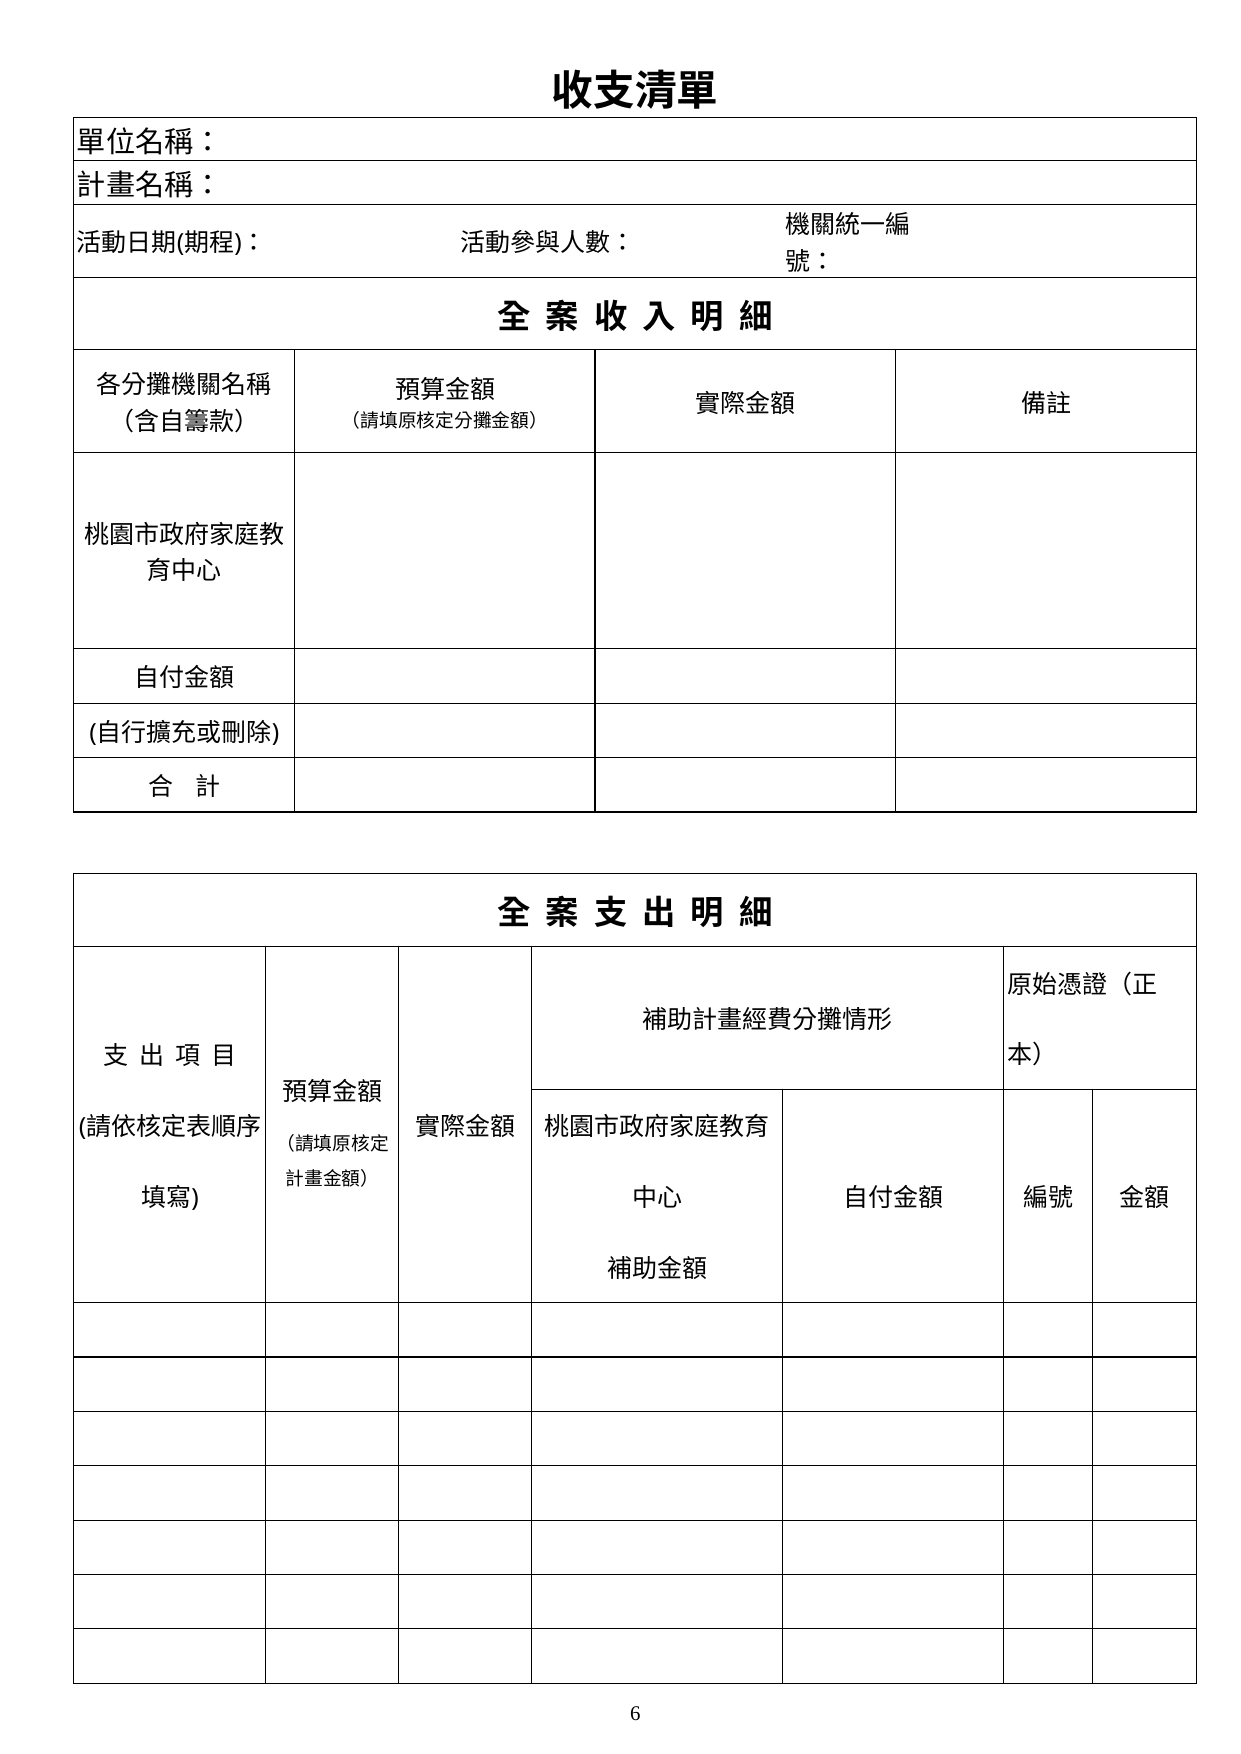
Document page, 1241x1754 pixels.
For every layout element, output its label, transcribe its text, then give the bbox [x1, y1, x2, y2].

table_cell [1004, 1358, 1092, 1411]
table_cell [783, 1629, 1003, 1683]
table_cell [783, 1575, 1003, 1628]
table_cell 活動參與人數： [458, 205, 650, 277]
table_cell 補助計畫經費分攤情形 [532, 947, 1003, 1088]
table_cell [532, 1629, 782, 1683]
table_cell 活動日期(期程)： [74, 205, 458, 277]
table_cell [960, 205, 1196, 277]
table_cell 備註 [896, 350, 1196, 452]
table_cell [783, 1358, 1003, 1411]
table_cell [74, 1466, 265, 1519]
table_cell [896, 453, 1196, 648]
table_cell [74, 1521, 265, 1574]
table_cell 合 計 [74, 758, 294, 811]
table_cell 自付金額 [74, 649, 294, 703]
table_cell 實際金額 [399, 947, 531, 1302]
table_cell [266, 1303, 398, 1356]
table_cell [1093, 1412, 1196, 1465]
table_cell [266, 1412, 398, 1465]
table_cell 桃園市政府家庭教育中心 [74, 453, 294, 648]
table_cell [399, 1358, 531, 1411]
table_cell [1093, 1575, 1196, 1628]
table_cell [295, 704, 594, 757]
table_cell [596, 649, 895, 703]
table_cell [650, 205, 782, 277]
table_cell [1004, 1303, 1092, 1356]
table_cell [783, 1466, 1003, 1519]
table_cell 單位名稱： [74, 118, 1196, 160]
table_cell [532, 1575, 782, 1628]
table_cell [1004, 1466, 1092, 1519]
table_cell [295, 649, 594, 703]
table_cell [295, 453, 594, 648]
table_cell [74, 1629, 265, 1683]
table_header 收支清單 [74, 0, 1196, 117]
table_cell [74, 1303, 265, 1356]
table_cell 實際金額 [596, 350, 895, 452]
table_cell 機關統一編號： [783, 205, 960, 277]
table_cell 全 案 收 入 明 細 [74, 278, 1196, 349]
table_cell [532, 1358, 782, 1411]
table_cell [266, 1466, 398, 1519]
table_cell [1093, 1358, 1196, 1411]
table_cell [1093, 1303, 1196, 1356]
table_cell [399, 1521, 531, 1574]
table_cell [1004, 1575, 1092, 1628]
table_cell [896, 649, 1196, 703]
table_cell [532, 1412, 782, 1465]
table_cell [399, 1412, 531, 1465]
table_cell [399, 1303, 531, 1356]
table_cell [1093, 1466, 1196, 1519]
table_cell 預算金額 （請填原核定計畫金額） [266, 947, 398, 1302]
table_cell [266, 1629, 398, 1683]
table_cell [74, 1358, 265, 1411]
table_cell 原始憑證（正本） [1004, 947, 1196, 1088]
table_cell [783, 1412, 1003, 1465]
table_cell [532, 1303, 782, 1356]
table_cell [783, 1303, 1003, 1356]
table_cell [532, 1466, 782, 1519]
table_cell [1004, 1521, 1092, 1574]
table_cell [896, 758, 1196, 811]
table_cell 自付金額 [783, 1090, 1003, 1302]
table_cell [596, 453, 895, 648]
table_cell (自行擴充或刪除) [74, 704, 294, 757]
table_cell [399, 1575, 531, 1628]
table_cell 金額 [1093, 1090, 1196, 1302]
table_header 全 案 支 出 明 細 [74, 874, 1196, 946]
table_cell [399, 1466, 531, 1519]
table_cell [266, 1358, 398, 1411]
table_cell [74, 1412, 265, 1465]
table_cell 桃園市政府家庭教育中心 補助金額 [532, 1090, 782, 1302]
table_cell 預算金額 （請填原核定分攤金額） [295, 350, 594, 452]
table_cell [266, 1575, 398, 1628]
table_cell [783, 1521, 1003, 1574]
table_cell [399, 1629, 531, 1683]
table_cell 計畫名稱： [74, 161, 1196, 204]
table_cell [596, 704, 895, 757]
table_cell [266, 1521, 398, 1574]
table_cell [1004, 1412, 1092, 1465]
table_cell [1093, 1521, 1196, 1574]
table_cell 編號 [1004, 1090, 1092, 1302]
table_cell [896, 704, 1196, 757]
table_cell 各分攤機關名稱 （含自籌款） [74, 350, 294, 452]
table_cell [532, 1521, 782, 1574]
table_cell [596, 758, 895, 811]
table_cell [295, 758, 594, 811]
table_cell [74, 1575, 265, 1628]
table_cell [1093, 1629, 1196, 1683]
table_cell [1004, 1629, 1092, 1683]
table_cell 支 出 項 目 (請依核定表順序填寫) [74, 947, 265, 1302]
